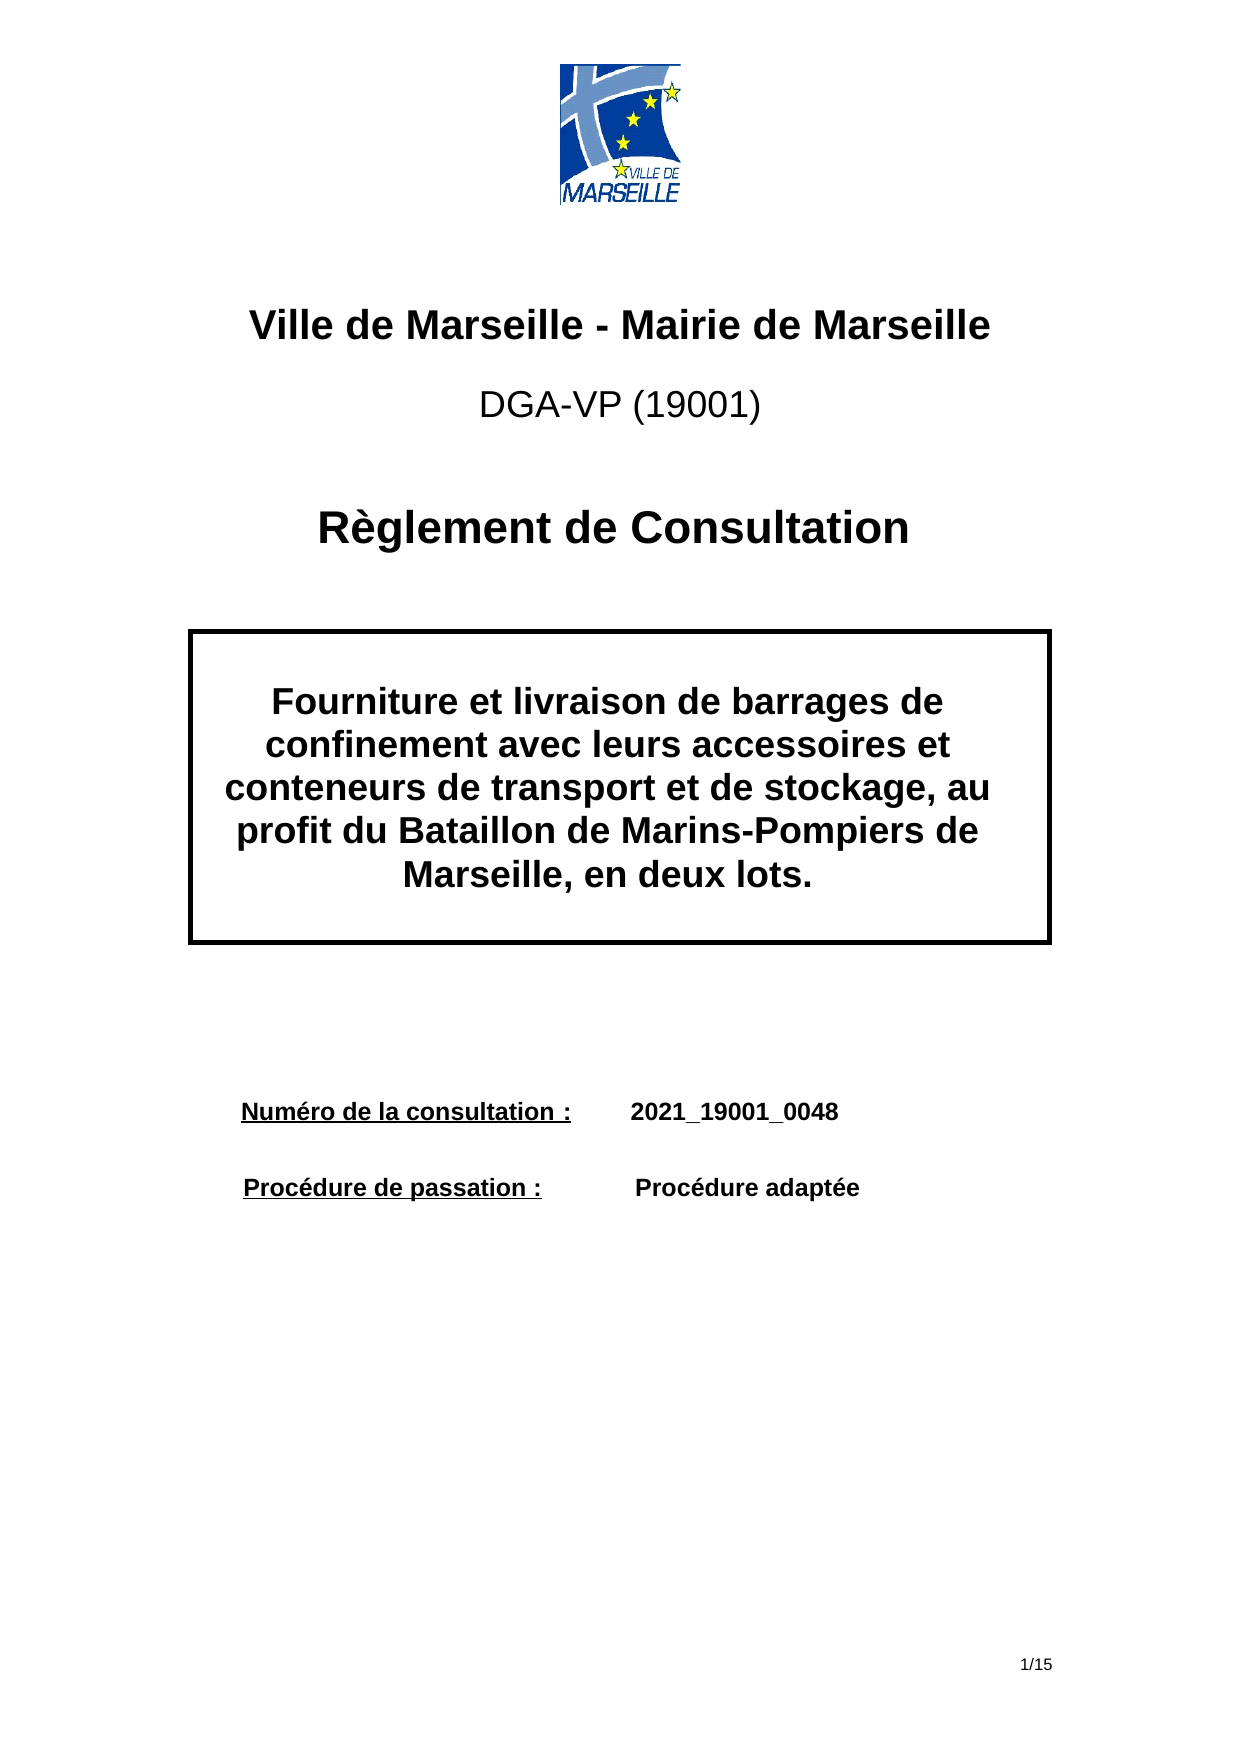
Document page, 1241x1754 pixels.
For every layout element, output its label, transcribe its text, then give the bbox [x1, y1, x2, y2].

text Numéro de la consultation : 2021_19001_0048 [241, 1097, 1052, 1125]
text DGA-VP (19001) [188, 382, 1052, 425]
text Ville de Marseille - Mairie de Marseille [188, 300, 1052, 348]
text Fourniture et livraison de barrages de confinement avec leurs accessoires et conteneurs de transport et de stockage, au profit du Bataillon de Marins-Pompiers de Marseille, en deux lots. [193, 672, 1047, 895]
text Procédure de passation : Procédure adaptée [243, 1173, 1052, 1202]
text Règlement de Consultation [188, 501, 1052, 553]
